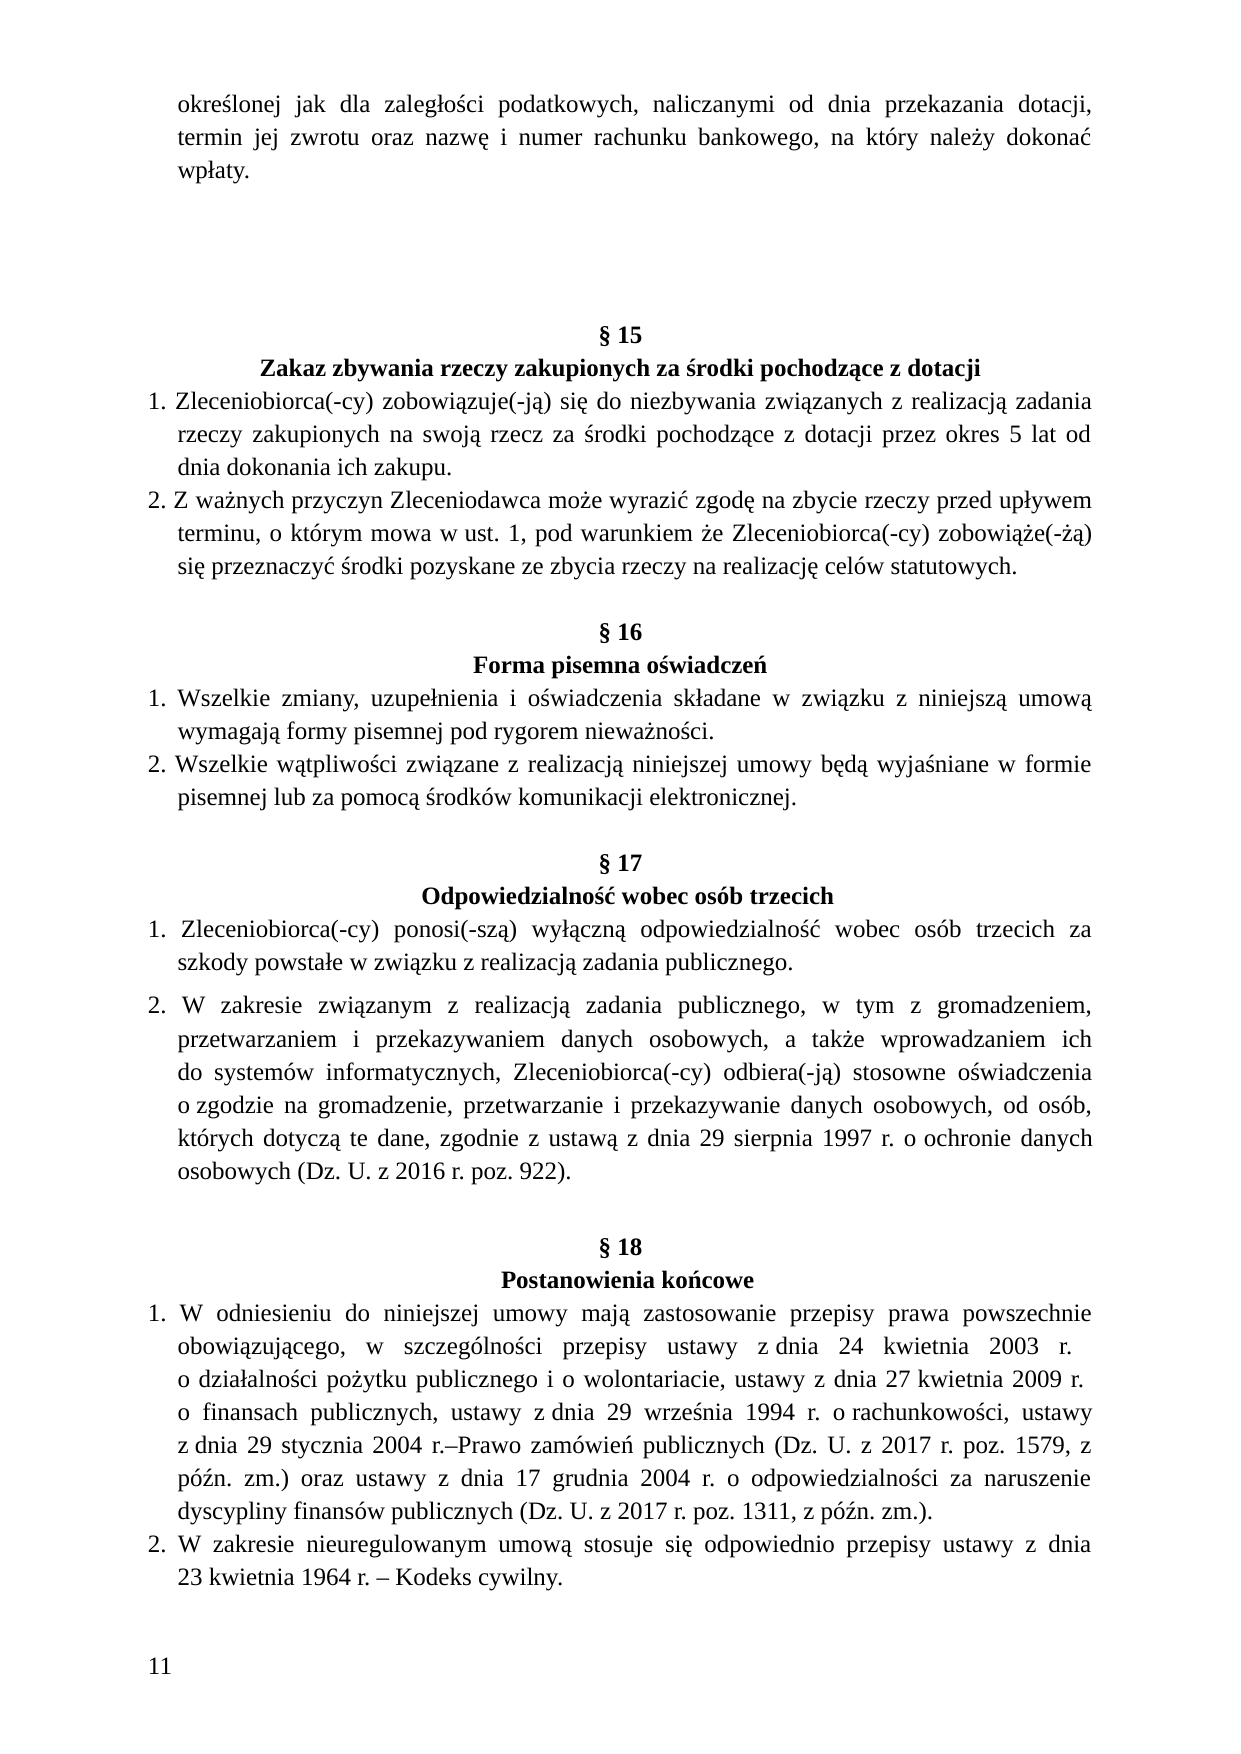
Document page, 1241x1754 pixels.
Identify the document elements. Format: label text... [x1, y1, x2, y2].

text 1. W odniesieniu do niniejszej umowy mają zastosowanie przepisy prawa powszechnie obowiązującego, w szczególności przepisy ustawy z dnia 24 kwietnia 2003 r. o działalności pożytku publicznego i o wolontariacie, ustawy z dnia 27 kwietnia 2009 r. o finansach publicznych, ustawy z dnia 29 września 1994 r. o rachunkowości, ustawy z dnia 29 stycznia 2004 r.–Prawo zamówień publicznych (Dz. U. z 2017 r. poz. 1579, z późn. zm.) oraz ustawy z dnia 17 grudnia 2004 r. o odpowiedzialności za naruszenie dyscypliny finansów publicznych (Dz. U. z 2017 r. poz. 1311, z późn. zm.). [148, 1298, 1093, 1525]
text określonej jak dla zaległości podatkowych, naliczanymi od dnia przekazania dotacji, termin jej zwrotu oraz nazwę i numer rachunku bankowego, na który należy dokonać wpłaty. [148, 89, 1093, 183]
text Forma pisemna oświadczeń [148, 650, 1093, 679]
text Zakaz zbywania rzeczy zakupionych za środki pochodzące z dotacji [148, 353, 1093, 382]
text 2. Wszelkie wątpliwości związane z realizacją niniejszej umowy będą wyjaśniane w formie pisemnej lub za pomocą środków komunikacji elektronicznej. [148, 749, 1093, 811]
text 2. W zakresie nieuregulowanym umową stosuje się odpowiednio przepisy ustawy z dnia 23 kwietnia 1964 r. – Kodeks cywilny. [148, 1529, 1093, 1591]
text Odpowiedzialność wobec osób trzecich [162, 881, 1093, 910]
text 2. Z ważnych przyczyn Zleceniodawca może wyrazić zgodę na zbycie rzeczy przed upływem terminu, o którym mowa w ust. 1, pod warunkiem że Zleceniobiorca(-cy) zobowiąże(-żą) się przeznaczyć środki pozyskane ze zbycia rzeczy na realizację celów statutowych. [148, 485, 1093, 580]
text § 18 [148, 1232, 1093, 1261]
text 2. W zakresie związanym z realizacją zadania publicznego, w tym z gromadzeniem, przetwarzaniem i przekazywaniem danych osobowych, a także wprowadzaniem ich do systemów informatycznych, Zleceniobiorca(-cy) odbiera(-ją) stosowne oświadczenia o zgodzie na gromadzenie, przetwarzanie i przekazywanie danych osobowych, od osób, których dotyczą te dane, zgodnie z ustawą z dnia 29 sierpnia 1997 r. o ochronie danych osobowych (Dz. U. z 2016 r. poz. 922). [148, 991, 1093, 1184]
text 1. Zleceniobiorca(-cy) ponosi(-szą) wyłączną odpowiedzialność wobec osób trzecich za szkody powstałe w związku z realizacją zadania publicznego. [148, 914, 1093, 976]
text § 15 [148, 320, 1093, 348]
text 1. Wszelkie zmiany, uzupełnienia i oświadczenia składane w związku z niniejszą umową wymagają formy pisemnej pod rygorem nieważności. [148, 683, 1093, 745]
text § 16 [148, 617, 1093, 646]
text 1. Zleceniobiorca(-cy) zobowiązuje(-ją) się do niezbywania związanych z realizacją zadania rzeczy zakupionych na swoją rzecz za środki pochodzące z dotacji przez okres 5 lat od dnia dokonania ich zakupu. [148, 386, 1093, 481]
text § 17 [148, 848, 1093, 877]
text Postanowienia końcowe [162, 1265, 1093, 1294]
